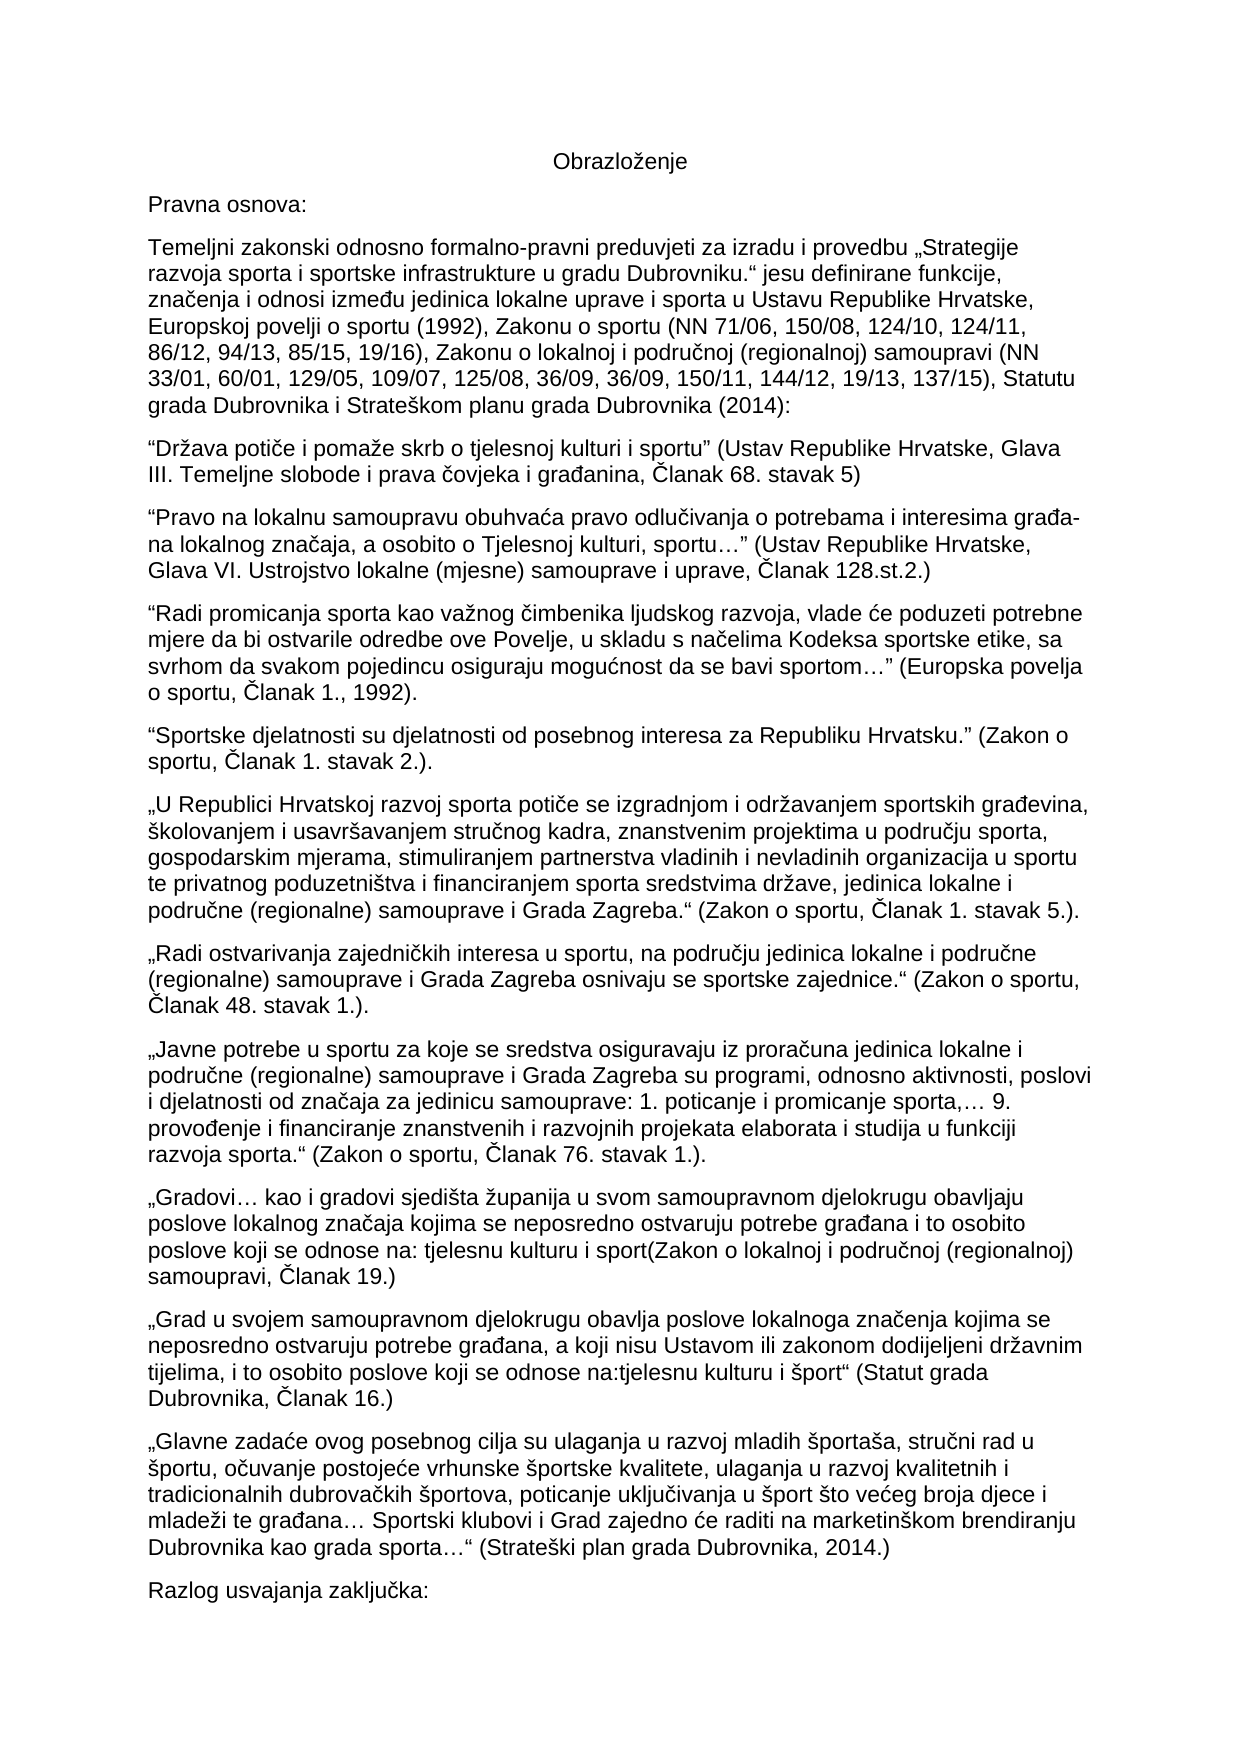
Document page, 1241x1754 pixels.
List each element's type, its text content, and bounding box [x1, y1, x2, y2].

text Temeljni zakonski odnosno formalno-pravni preduvjeti za izradu i provedbu „Strategije razvoja sporta i sportske infrastrukture u gradu Dubrovniku.“ jesu definirane funkcije, značenja i odnosi između jedinica lokalne uprave i sporta u Ustavu Republike Hrvatske, Europskoj povelji o sportu (1992), Zakonu o sportu (NN 71/06, 150/08, 124/10, 124/11, 86/12, 94/13, 85/15, 19/16), Zakonu o lokalnoj i područnoj (regionalnoj) samoupravi (NN 33/01, 60/01, 129/05, 109/07, 125/08, 36/09, 36/09, 150/11, 144/12, 19/13, 137/15), Statutu grada Dubrovnika i Strateškom planu grada Dubrovnika (2014): [148, 234, 1093, 418]
text “Sportske djelatnosti su djelatnosti od posebnog interesa za Republiku Hrvatsku.” (Zakon o sportu, Članak 1. stavak 2.). [148, 722, 1093, 775]
text Obrazloženje [148, 148, 1093, 174]
text “Radi promicanja sporta kao važnog čimbenika ljudskog razvoja, vlade će poduzeti potrebne mjere da bi ostvarile odredbe ove Povelje, u skladu s načelima Kodeksa sportske etike, sa svrhom da svakom pojedincu osiguraju mogućnost da se bavi sportom…” (Europska povelja o sportu, Članak 1., 1992). [148, 600, 1093, 705]
text Razlog usvajanja zaključka: [148, 1577, 1093, 1603]
text “Pravo na lokalnu samoupravu obuhvaća pravo odlučivanja o potrebama i interesima građa-na lokalnog značaja, a osobito o Tjelesnoj kulturi, sportu…” (Ustav Republike Hrvatske, Glava VI. Ustrojstvo lokalne (mjesne) samouprave i uprave, Članak 128.st.2.) [148, 504, 1093, 583]
text „Grad u svojem samoupravnom djelokrugu obavlja poslove lokalnoga značenja kojima se neposredno ostvaruju potrebe građana, a koji nisu Ustavom ili zakonom dodijeljeni državnim tijelima, i to osobito poslove koji se odnose na:tjelesnu kulturu i šport“ (Statut grada Dubrovnika, Članak 16.) [148, 1306, 1093, 1411]
text „Gradovi… kao i gradovi sjedišta županija u svom samoupravnom djelokrugu obavljaju poslove lokalnog značaja kojima se neposredno ostvaruju potrebe građana i to osobito poslove koji se odnose na: tjelesnu kulturu i sport(Zakon o lokalnoj i područnoj (regionalnoj) samoupravi, Članak 19.) [148, 1184, 1093, 1289]
text „U Republici Hrvatskoj razvoj sporta potiče se izgradnjom i održavanjem sportskih građevina, školovanjem i usavršavanjem stručnog kadra, znanstvenim projektima u području sporta, gospodarskim mjerama, stimuliranjem partnerstva vladinih i nevladinih organizacija u sportu te privatnog poduzetništva i financiranjem sporta sredstvima države, jedinica lokalne i područne (regionalne) samouprave i Grada Zagreba.“ (Zakon o sportu, Članak 1. stavak 5.). [148, 791, 1093, 923]
text Pravna osnova: [148, 191, 1093, 217]
text „Glavne zadaće ovog posebnog cilja su ulaganja u razvoj mladih športaša, stručni rad u športu, očuvanje postojeće vrhunske športske kvalitete, ulaganja u razvoj kvalitetnih i tradicionalnih dubrovačkih športova, poticanje uključivanja u šport što većeg broja djece i mladeži te građana… Sportski klubovi i Grad zajedno će raditi na marketinškom brendiranju Dubrovnika kao grada sporta…“ (Strateški plan grada Dubrovnika, 2014.) [148, 1428, 1093, 1560]
text „Radi ostvarivanja zajedničkih interesa u sportu, na području jedinica lokalne i područne (regionalne) samouprave i Grada Zagreba osnivaju se sportske zajednice.“ (Zakon o sportu, Članak 48. stavak 1.). [148, 940, 1093, 1019]
text „Javne potrebe u sportu za koje se sredstva osiguravaju iz proračuna jedinica lokalne i područne (regionalne) samouprave i Grada Zagreba su programi, odnosno aktivnosti, poslovi i djelatnosti od značaja za jedinicu samouprave: 1. poticanje i promicanje sporta,… 9. provođenje i financiranje znanstvenih i razvojnih projekata elaborata i studija u funkciji razvoja sporta.“ (Zakon o sportu, Članak 76. stavak 1.). [148, 1036, 1093, 1167]
text “Država potiče i pomaže skrb o tjelesnoj kulturi i sportu” (Ustav Republike Hrvatske, Glava III. Temeljne slobode i prava čovjeka i građanina, Članak 68. stavak 5) [148, 435, 1093, 487]
